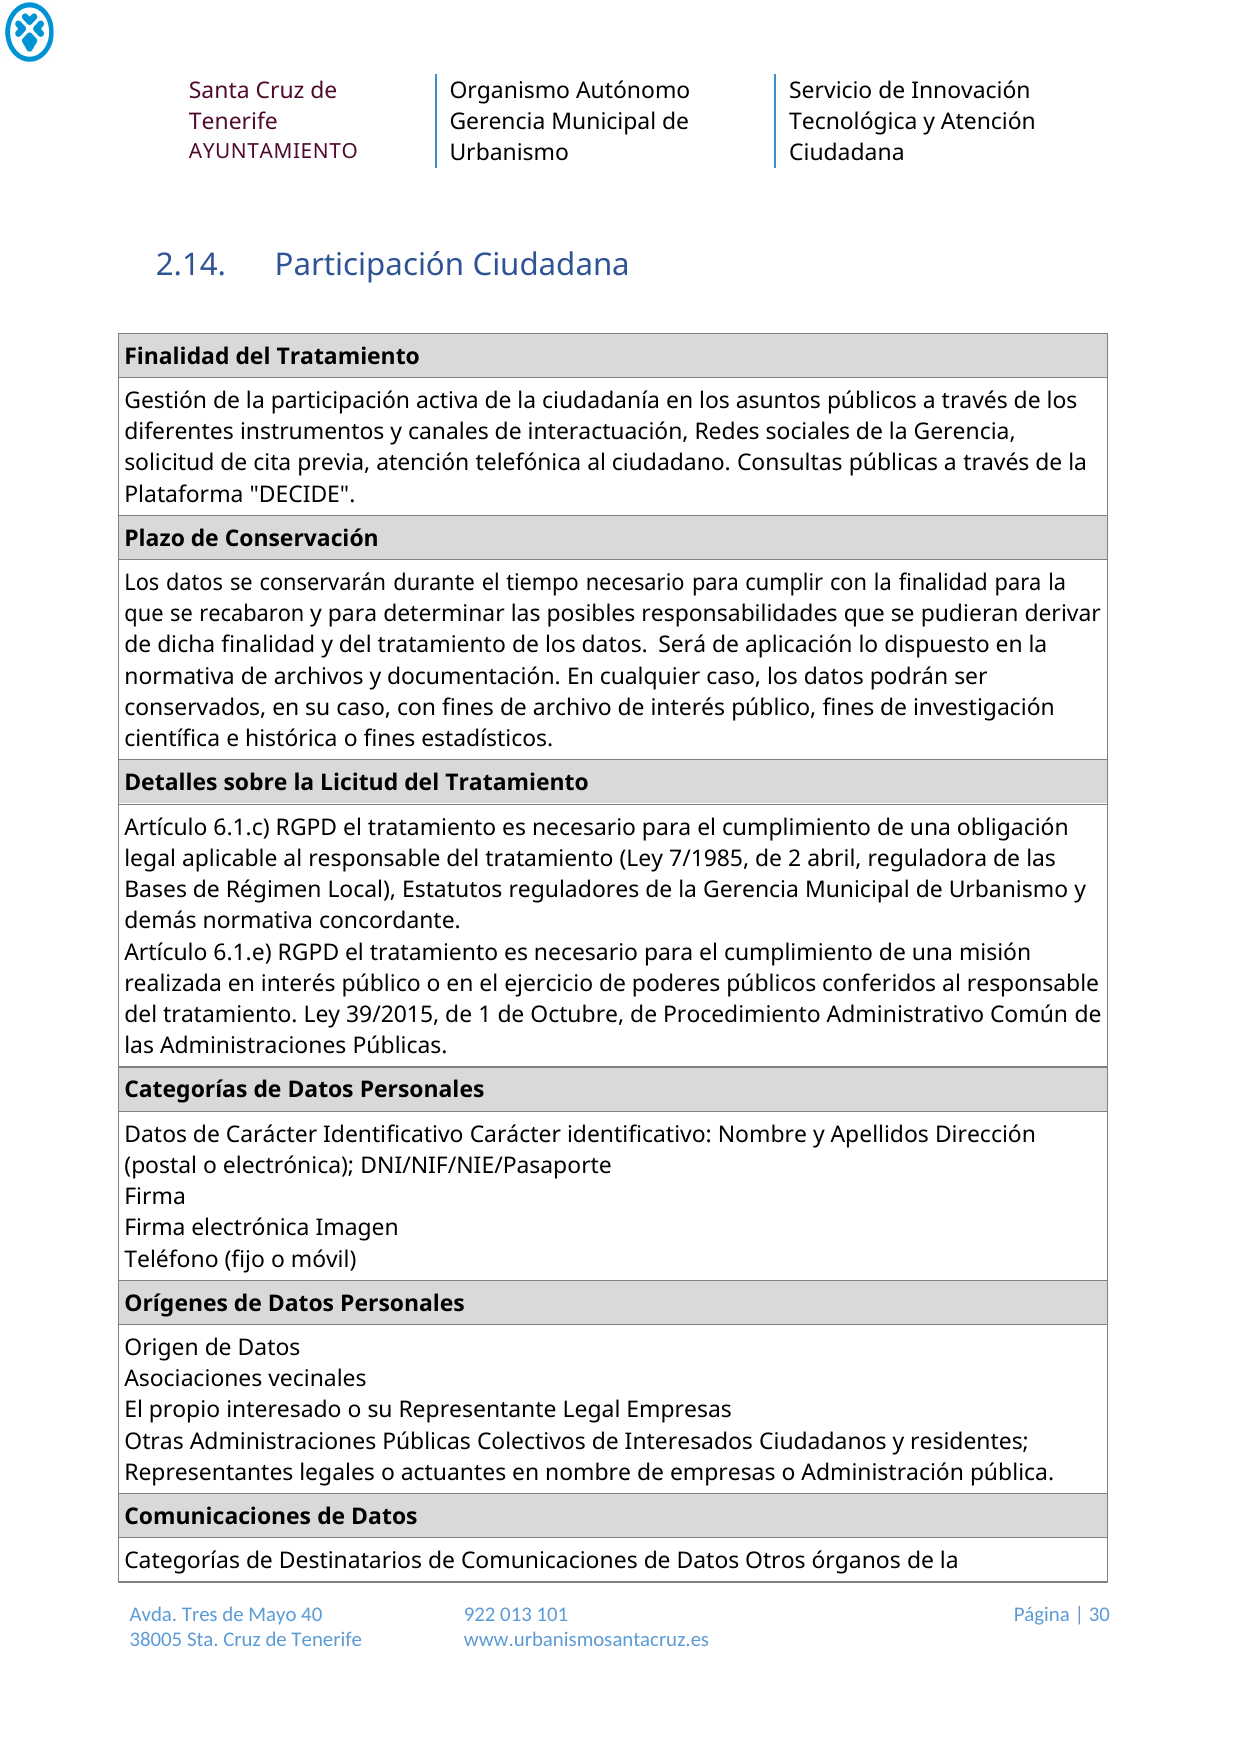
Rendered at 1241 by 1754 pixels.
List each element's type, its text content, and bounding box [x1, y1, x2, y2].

table_cell Plazo de Conservación [119, 516, 1107, 559]
table_cell Categorías de Destinatarios de Comunicaciones de Datos Otros órganos de la [119, 1538, 1107, 1581]
table_cell Comunicaciones de Datos [119, 1494, 1107, 1537]
table_cell Categorías de Datos Personales [119, 1068, 1107, 1111]
table_cell Los datos se conservarán durante el tiempo necesario para cumplir con la finalidad para la que se recabaron y para determinar las posibles responsabilidades que se pudieran derivar de dicha finalidad y del tratamiento de los datos. Será de aplicación lo dispuesto en la normativa de archivos y documentación. En cualquier caso, los datos podrán ser conservados, en su caso, con fines de archivo de interés público, fines de investigación científica e histórica o fines estadísticos. [119, 560, 1107, 759]
table_cell Gestión de la participación activa de la ciudadanía en los asuntos públicos a través de los diferentes instrumentos y canales de interactuación, Redes sociales de la Gerencia, solicitud de cita previa, atención telefónica al ciudadano. Consultas públicas a través de la Plataforma "DECIDE". [119, 378, 1107, 515]
table_cell Origen de Datos Asociaciones vecinales El propio interesado o su Representante Legal Empresas Otras Administraciones Públicas Colectivos de Interesados Ciudadanos y residentes; Representantes legales o actuantes en nombre de empresas o Administración pública. [119, 1325, 1107, 1493]
table_header Finalidad del Tratamiento [119, 334, 1107, 377]
table_cell Detalles sobre la Licitud del Tratamiento [119, 760, 1107, 803]
list Participación Ciudadana [156, 242, 1122, 285]
table_cell Orígenes de Datos Personales [119, 1281, 1107, 1324]
table_cell Datos de Carácter Identificativo Carácter identificativo: Nombre y Apellidos Dirección (postal o electrónica); DNI/NIF/NIE/Pasaporte Firma Firma electrónica Imagen Teléfono (fijo o móvil) [119, 1112, 1107, 1280]
table_cell Artículo 6.1.c) RGPD el tratamiento es necesario para el cumplimiento de una obligación legal aplicable al responsable del tratamiento (Ley 7/1985, de 2 abril, reguladora de las Bases de Régimen Local), Estatutos reguladores de la Gerencia Municipal de Urbanismo y demás normativa concordante. Artículo 6.1.e) RGPD el tratamiento es necesario para el cumplimiento de una misión realizada en interés público o en el ejercicio de poderes públicos conferidos al responsable del tratamiento. Ley 39/2015, de 1 de Octubre, de Procedimiento Administrativo Común de las Administraciones Públicas. [119, 805, 1107, 1066]
